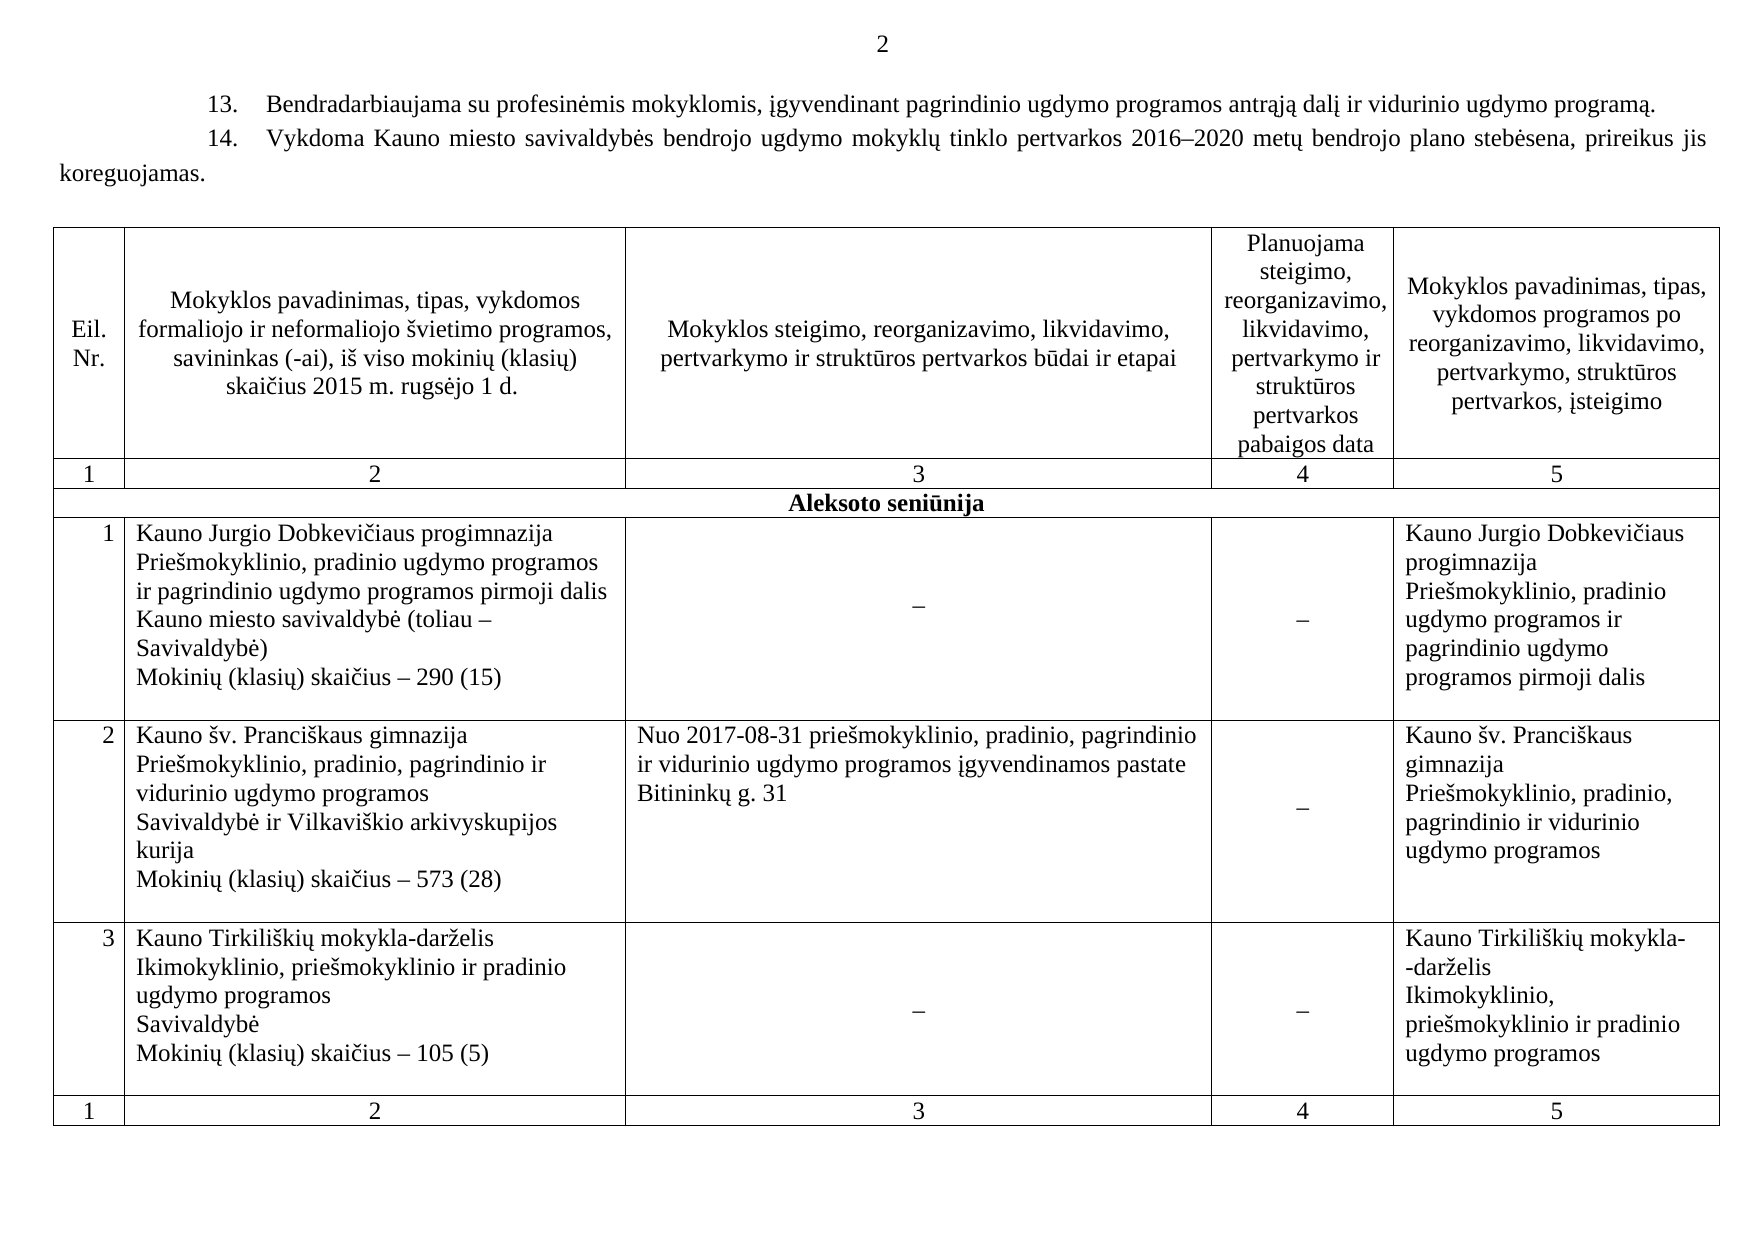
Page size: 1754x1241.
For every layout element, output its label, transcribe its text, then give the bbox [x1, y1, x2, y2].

table_cell – [626, 923, 1211, 1095]
table_cell 1 [54, 459, 124, 487]
table_header Mokyklos pavadinimas, tipas, vykdomos formaliojo ir neformaliojo švietimo programos, savininkas (-ai), iš viso mokinių (klasių) skaičius 2015 m. rugsėjo 1 d. [125, 228, 625, 458]
table_cell Nuo 2017-08-31 priešmokyklinio, pradinio, pagrindinio ir vidurinio ugdymo programos įgyvendinamos pastate Bitininkų g. 31 [626, 721, 1211, 922]
text 14. Vykdoma Kauno miesto savivaldybės bendrojo ugdymo mokyklų tinklo pertvarkos 2016–2020 metų bendrojo plano stebėsena, prireikus jis koreguojamas. [59, 123, 1709, 186]
table_cell 5 [1394, 1096, 1719, 1125]
table_cell 3. [54, 923, 124, 1095]
table_cell Kauno šv. Pranciškaus gimnazija Priešmokyklinio, pradinio, pagrindinio ir vidurinio ugdymo programos [1394, 721, 1719, 922]
table_cell 3 [626, 459, 1211, 487]
table_cell 1 [54, 1096, 124, 1125]
table_cell 2 [125, 1096, 625, 1125]
table_cell – [1212, 721, 1393, 922]
text 13. Bendradarbiaujama su profesinėmis mokyklomis, įgyvendinant pagrindinio ugdymo programos antrąją dalį ir vidurinio ugdymo programą. [59, 89, 1709, 117]
table_cell Kauno Jurgio Dobkevičiaus progimnazija Priešmokyklinio, pradinio ugdymo programos ir pagrindinio ugdymo programos pirmoji dalis Kauno miesto savivaldybė (toliau – Savivaldybė) Mokinių (klasių) skaičius – 290 (15) [125, 518, 625, 719]
table_cell – [1212, 518, 1393, 719]
table_cell Kauno Tirkiliškių mokykla- -darželis Ikimokyklinio, priešmokyklinio ir pradinio ugdymo programos [1394, 923, 1719, 1095]
table_cell – [626, 518, 1211, 719]
table_cell 1. [54, 518, 124, 719]
table_cell 2 [125, 459, 625, 487]
table_cell 5 [1394, 459, 1719, 487]
table_header Eil. Nr. [54, 228, 124, 458]
table_header Mokyklos pavadinimas, tipas, vykdomos programos po reorganizavimo, likvidavimo, pertvarkymo, struktūros pertvarkos, įsteigimo [1394, 228, 1719, 458]
table_cell 3 [626, 1096, 1211, 1125]
table_cell 2. [54, 721, 124, 922]
table_header Mokyklos steigimo, reorganizavimo, likvidavimo, pertvarkymo ir struktūros pertvarkos būdai ir etapai [626, 228, 1211, 458]
table_cell Kauno šv. Pranciškaus gimnazija Priešmokyklinio, pradinio, pagrindinio ir vidurinio ugdymo programos Savivaldybė ir Vilkaviškio arkivyskupijos kurija Mokinių (klasių) skaičius – 573 (28) [125, 721, 625, 922]
table_cell 4 [1212, 1096, 1393, 1125]
table_cell Kauno Jurgio Dobkevičiaus progimnazija Priešmokyklinio, pradinio ugdymo programos ir pagrindinio ugdymo programos pirmoji dalis [1394, 518, 1719, 719]
table_cell Aleksoto seniūnija [54, 489, 1719, 517]
table_cell 4 [1212, 459, 1393, 487]
table_cell – [1212, 923, 1393, 1095]
table_header Planuojama steigimo, reorganizavimo,likvidavimo, pertvarkymo ir struktūros pertvarkos pabaigos data [1212, 228, 1393, 458]
table_cell Kauno Tirkiliškių mokykla-darželis Ikimokyklinio, priešmokyklinio ir pradinio ugdymo programos Savivaldybė Mokinių (klasių) skaičius – 105 (5) [125, 923, 625, 1095]
